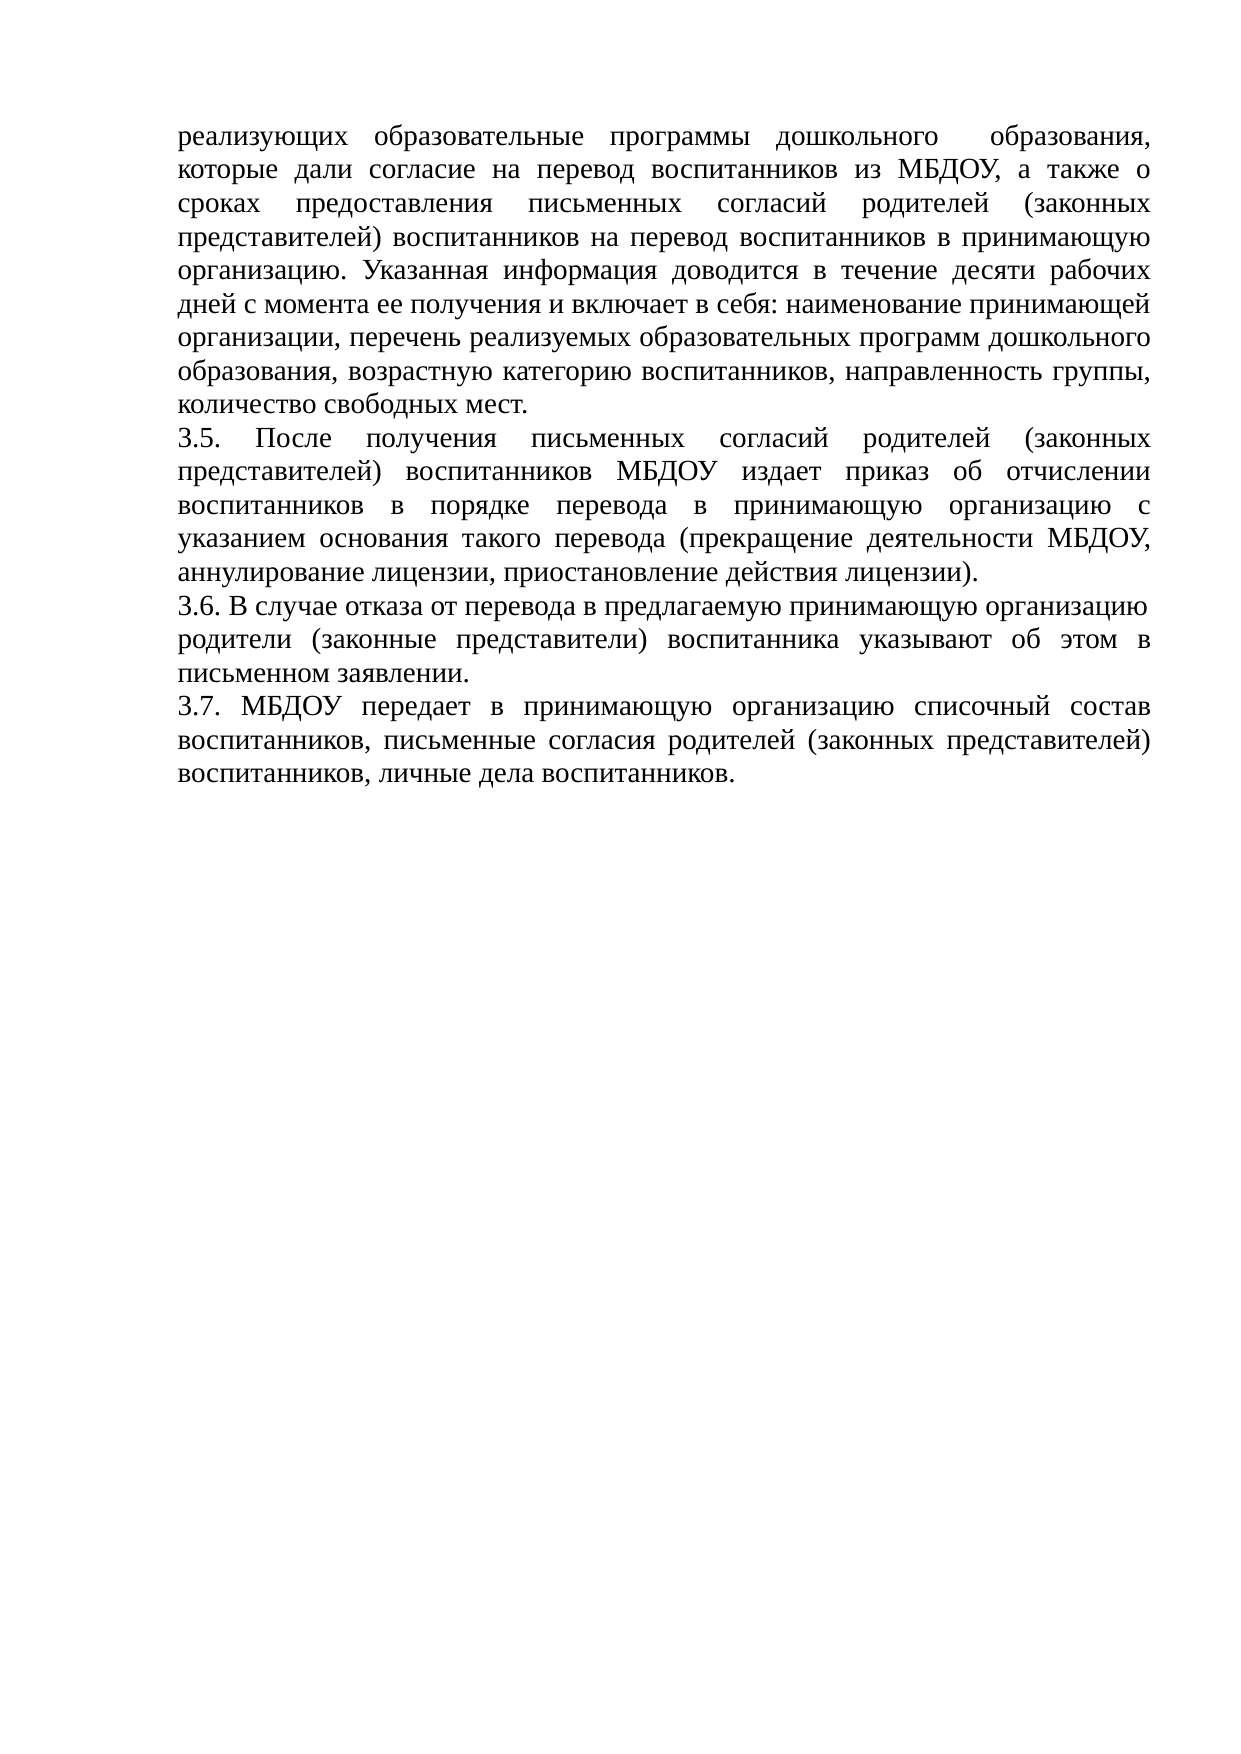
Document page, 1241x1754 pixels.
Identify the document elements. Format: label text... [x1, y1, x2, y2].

text реализующих образовательные программы дошкольного образования, которые дали согласие на перевод воспитанников из МБДОУ, а также о сроках предоставления письменных согласий родителей (законных представителей) воспитанников на перевод воспитанников в принимающую организацию. Указанная информация доводится в течение десяти рабочих дней с момента ее получения и включает в себя: наименование принимающей организации, перечень реализуемых образовательных программ дошкольного образования, возрастную категорию воспитанников, направленность группы, количество свободных мест. [177, 118, 1152, 420]
text 3.6. В случае отказа от перевода в предлагаемую принимающую организацию [177, 588, 1152, 621]
text 3.5. После получения письменных согласий родителей (законных представителей) воспитанников МБДОУ издает приказ об отчислении воспитанников в порядке перевода в принимающую организацию с указанием основания такого перевода (прекращение деятельности МБДОУ, аннулирование лицензии, приостановление действия лицензии). [177, 420, 1152, 588]
text 3.7. МБДОУ передает в принимающую организацию списочный состав воспитанников, письменные согласия родителей (законных представителей) воспитанников, личные дела воспитанников. [177, 688, 1152, 789]
text родители (законные представители) воспитанника указывают об этом в письменном заявлении. [177, 621, 1152, 688]
